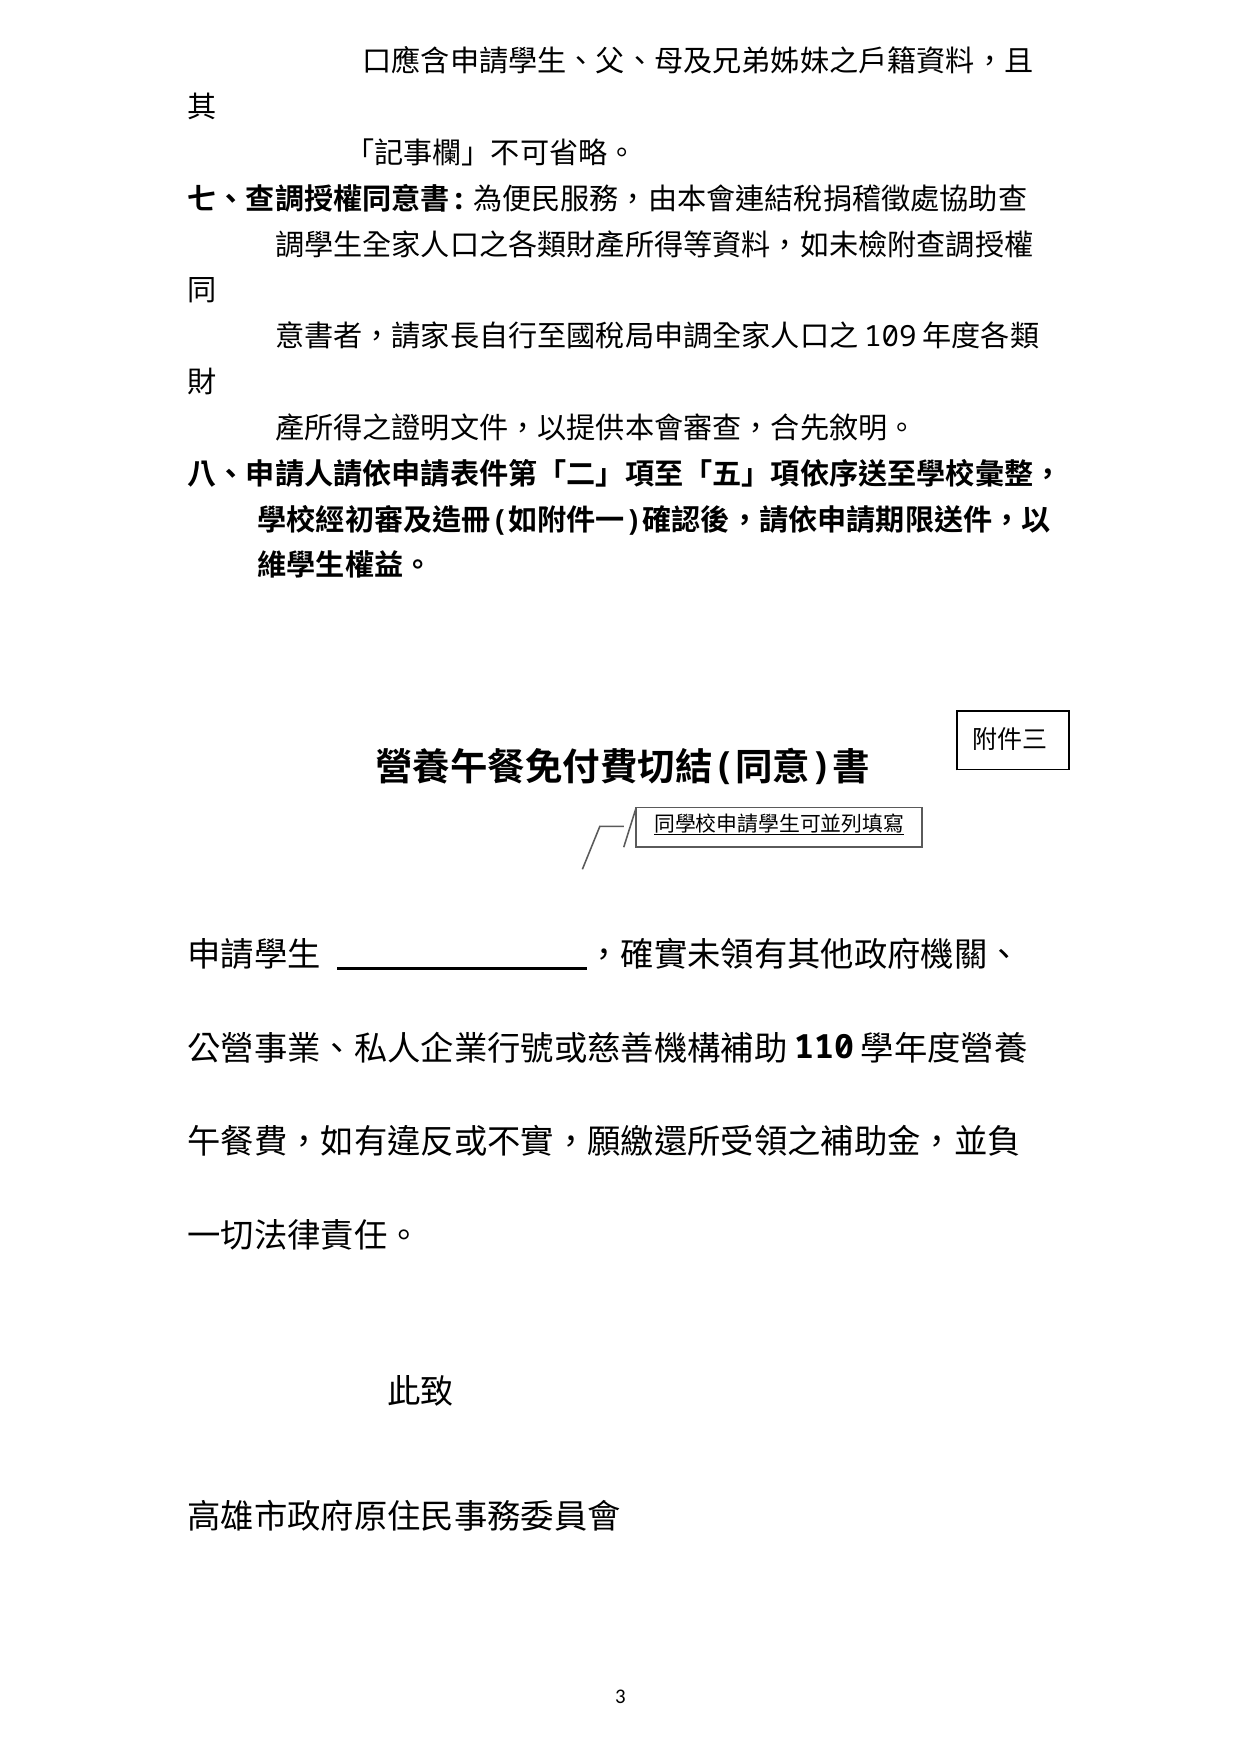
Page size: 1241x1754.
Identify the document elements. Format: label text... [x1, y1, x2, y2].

text 此致 [187, 1347, 1053, 1410]
text 維學生權益。 [187, 539, 1053, 585]
text 「記事欄」不可省略。 [187, 127, 1053, 172]
text 申請學生 ，確實未領有其他政府機關、公營事業、私人企業行號或慈善機構補助110學年度營養午餐費，如有違反或不實，願繳還所受領之補助金，並負一切法律責任。 [187, 910, 1053, 1254]
text 附件三 [972, 719, 1053, 756]
text 七、查調授權同意書: 為便民服務，由本會連結稅捐稽徵處協助查 [187, 172, 1053, 218]
text 學校經初審及造冊(如附件一)確認後，請依申請期限送件，以 [187, 493, 1053, 539]
text 調學生全家人口之各類財產所得等資料，如未檢附查調授權同 [187, 218, 1053, 310]
text 產所得之證明文件，以提供本會審查，合先敘明。 [187, 402, 1053, 447]
text 營養午餐免付費切結(同意)書 [187, 722, 1011, 785]
text 口應含申請學生、父、母及兄弟姊妹之戶籍資料，且其 [187, 35, 1053, 127]
text 八、申請人請依申請表件第「二」項至「五」項依序送至學校彙整， [187, 447, 1053, 493]
text 意書者，請家長自行至國稅局申調全家人口之109年度各類財 [187, 310, 1053, 402]
text 營養午餐免付費切結(同意)書 [958, 712, 1068, 769]
text 高雄市政府原住民事務委員會 [187, 1472, 1053, 1535]
